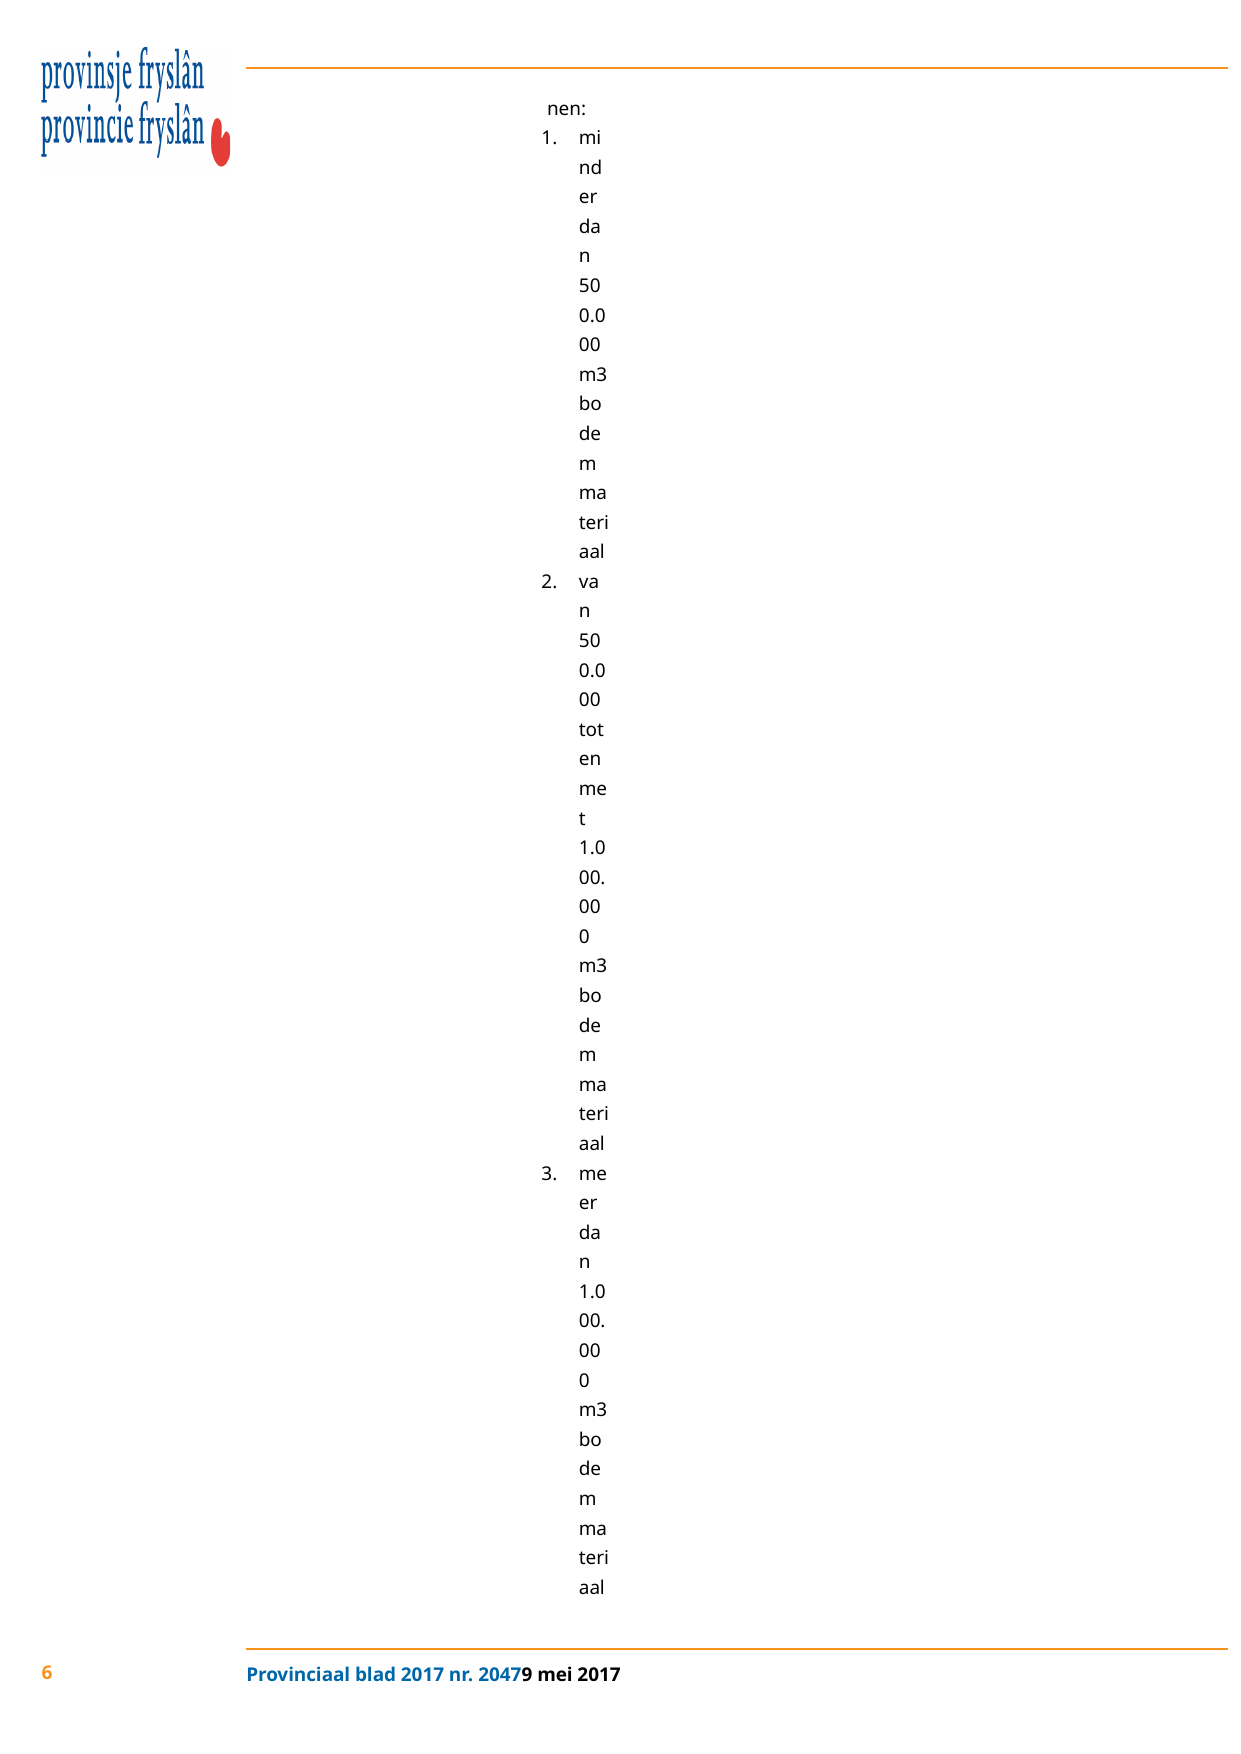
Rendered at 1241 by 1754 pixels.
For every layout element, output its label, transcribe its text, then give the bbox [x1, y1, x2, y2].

table_cell [609, 95, 790, 1600]
table_cell [248, 95, 429, 1600]
table_cell het tarief voor het in behandeling nemen van een aanvraag om een vergunning ingevolge de Ontgrondingenverordening Friesland, dan wel een aanvraag om wijziging van een vergunning ingevolge de Ontgrondingenverordening Friesland bedraagt: voor ontgrondingen waarop artikel 5 van de Ontgrondingenverordening Friesland van toepassing is voor ontgrondingen waarop artikel 4 van de Ontgrondingenverordening Friesland van toepassing is: voor primaire ontgrondingen als bedoeld in paragraaf 3.2.2 van de Ontgrondingenverordening Friesland, waarbij bodemmateriaal wordt gewonnen: minder dan 500.000 m3 bodemmateriaal van 500.000 tot en met 1.000.000 m3 bodemmateriaal meer dan 1.000.000 m3 bodemmateriaal voor overige ontgrondingen, waarbij: geen of minder dan 3.000 m³ bodemmateriaal vrijkomt ten minste 3.000 m3 maar minder dan 10.000 M³ bodemmateriaal vrijkomt 10.000 m3 of meer bodemmateriaal vrijkomt [429, 95, 609, 1600]
picture [41, 47, 231, 172]
table_cell [790, 95, 971, 1600]
table_cell [971, 95, 1152, 1600]
